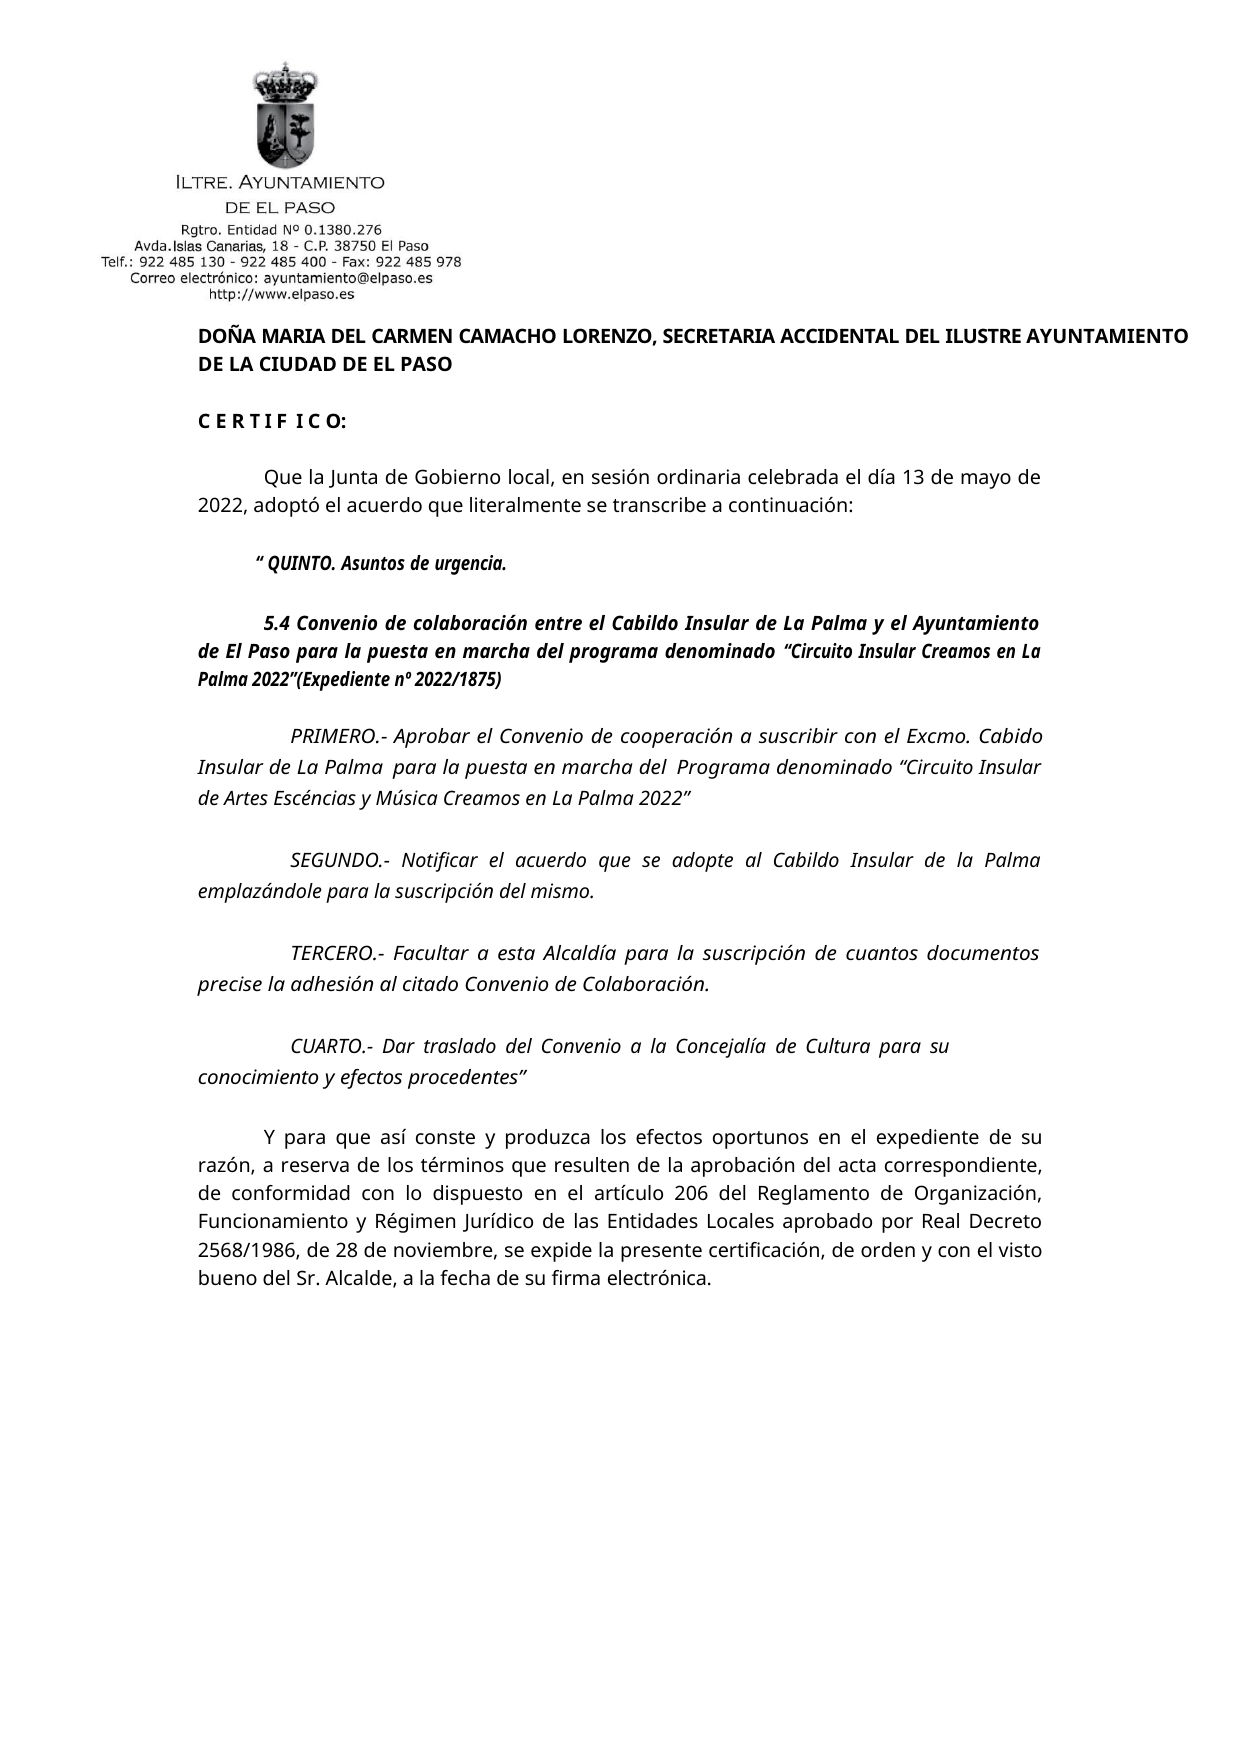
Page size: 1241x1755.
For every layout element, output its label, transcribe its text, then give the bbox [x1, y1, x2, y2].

text Y para que así conste y produzca los efectos oportunos en el expediente de su razón, a reserva de los términos que resulten de la aprobación del acta correspondiente, de conformidad con lo dispuesto en el artículo 206 del Reglamento de Organización, Funcionamiento y Régimen Jurídico de las Entidades Locales aprobado por Real Decreto 2568/1986, de 28 de noviembre, se expide la presente certificación, de orden y con el visto bueno del Sr. Alcalde, a la fecha de su firma electrónica. [198, 1123, 1044, 1291]
text DOÑA MARIA DEL CARMEN CAMACHO LORENZO, SECRETARIA ACCIDENTAL DEL ILUSTRE AYUNTAMIENTO DE LA CIUDAD DE EL PASO [198, 322, 1201, 377]
text “ QUINTO. Asuntos de urgencia. [255, 549, 1201, 576]
text PRIMERO.- Aprobar el Convenio de cooperación a suscribir con el Excmo. Cabido Insular de La Palma para la puesta en marcha del Programa denominado “Circuito Insular de Artes Escéncias y Música Creamos en La Palma 2022” [198, 723, 1043, 812]
text CUARTO.- Dar traslado del Convenio a la Concejalía de Cultura para su [290, 1032, 1201, 1059]
text SEGUNDO.- Notificar el acuerdo que se adopte al Cabildo Insular de la Palma emplazándole para la suscripción del mismo. [198, 847, 1043, 904]
text Que la Junta de Gobierno local, en sesión ordinaria celebrada el día 13 de mayo de 2022, adoptó el acuerdo que literalmente se transcribe a continuación: [198, 463, 1043, 518]
text TERCERO.- Facultar a esta Alcaldía para la suscripción de cuantos documentos precise la adhesión al citado Convenio de Colaboración. [198, 939, 1043, 997]
text conocimiento y efectos procedentes” [198, 1063, 1201, 1090]
text 5.4 Convenio de colaboración entre el Cabildo Insular de La Palma y el Ayuntamiento de El Paso para la puesta en marcha del programa denominado “Circuito Insular Creamos en La Palma 2022”(Expediente nº 2022/1875) [198, 609, 1043, 692]
text C E R T I F I C O: [198, 407, 1201, 434]
